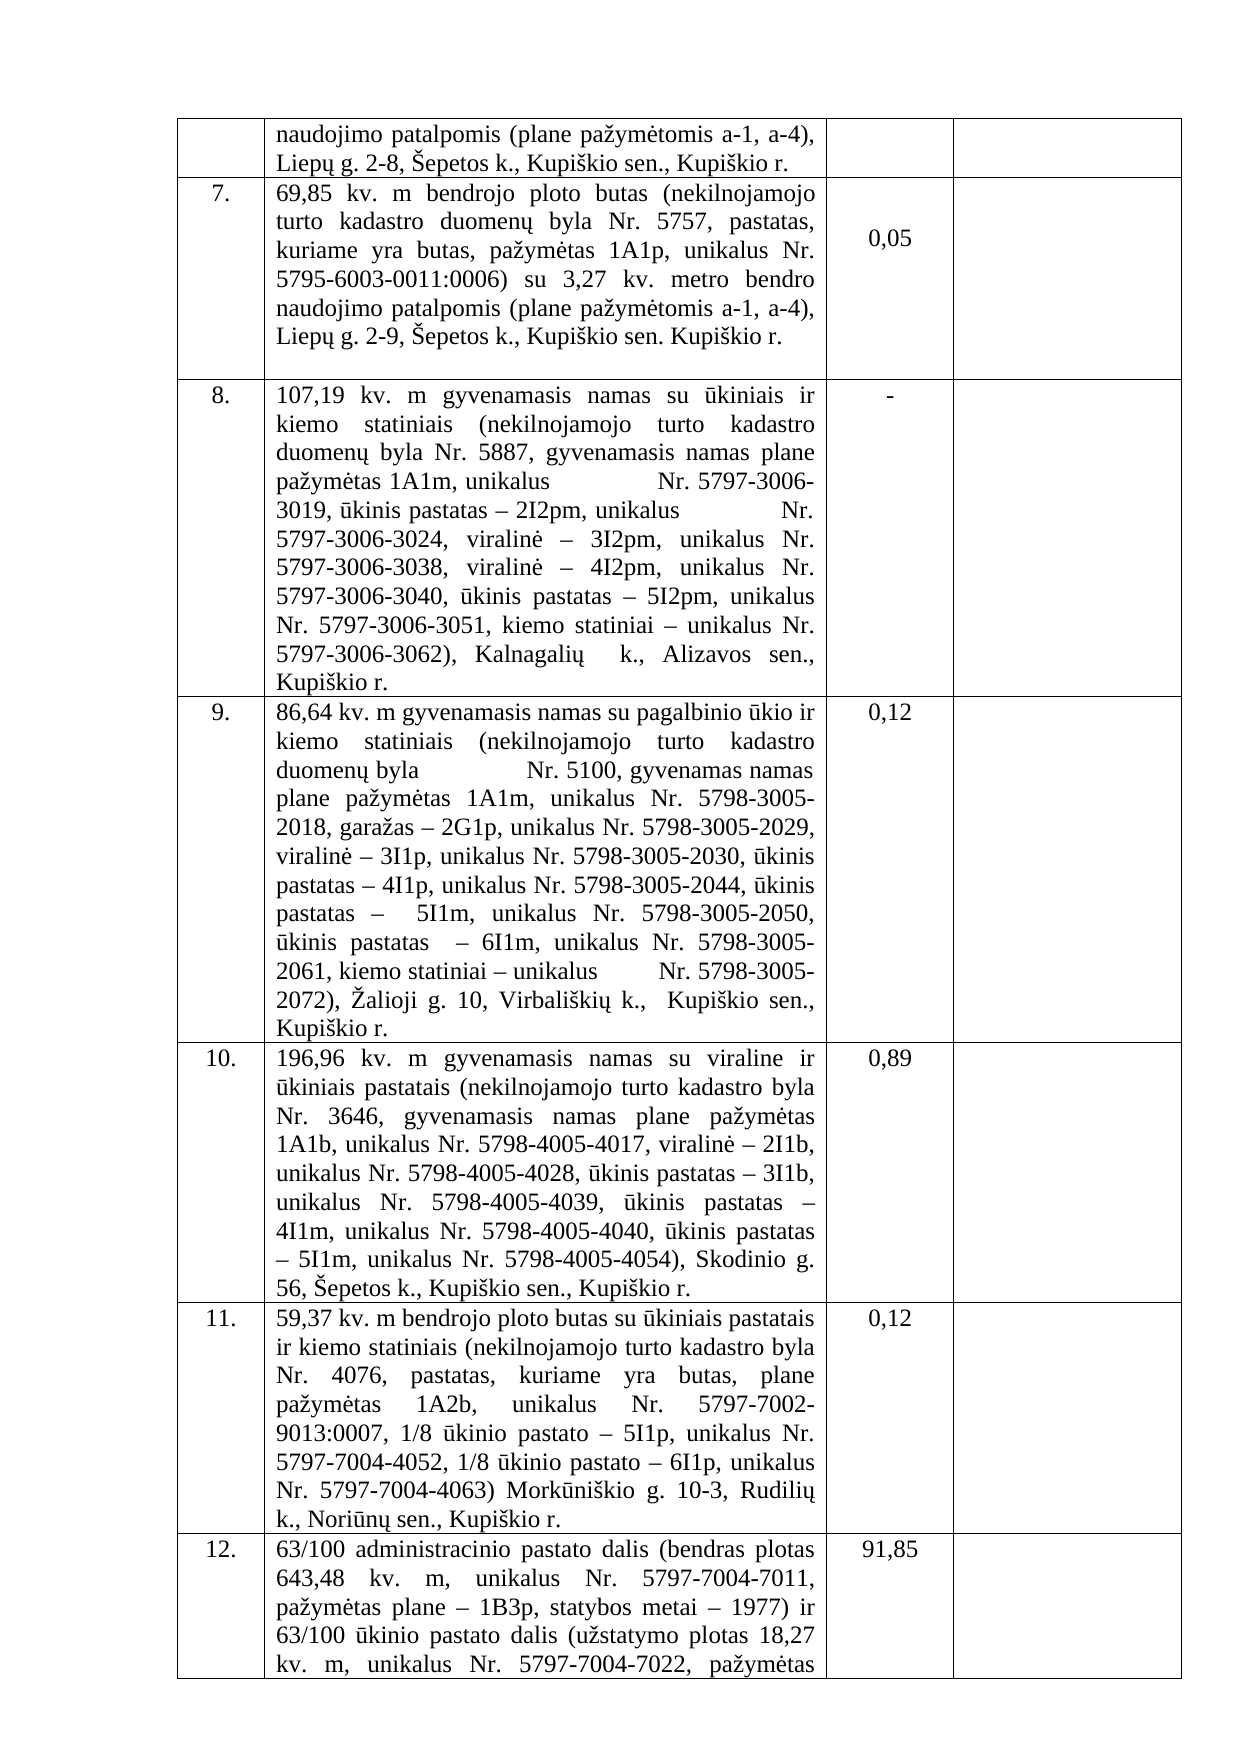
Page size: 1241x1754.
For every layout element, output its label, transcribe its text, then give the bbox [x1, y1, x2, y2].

table_cell [954, 178, 1181, 379]
table_cell 196,96 kv. m gyvenamasis namas su viraline ir ūkiniais pastatais (nekilnojamojo turto kadastro byla Nr. 3646, gyvenamasis namas plane pažymėtas 1A1b, unikalus Nr. 5798-4005-4017, viralinė – 2I1b, unikalus Nr. 5798-4005-4028, ūkinis pastatas – 3I1b, unikalus Nr. 5798-4005-4039, ūkinis pastatas – 4I1m, unikalus Nr. 5798-4005-4040, ūkinis pastatas – 5I1m, unikalus Nr. 5798-4005-4054), Skodinio g. 56, Šepetos k., Kupiškio sen., Kupiškio r. [265, 1043, 826, 1302]
table_cell 63/100 administracinio pastato dalis (bendras plotas 643,48 kv. m, unikalus Nr. 5797-7004-7011, pažymėtas plane – 1B3p, statybos metai – 1977) ir 63/100 ūkinio pastato dalis (užstatymo plotas 18,27 kv. m, unikalus Nr. 5797-7004-7022, pažymėtas [265, 1534, 826, 1678]
table_cell [827, 119, 953, 177]
table_cell 0,05 [827, 178, 953, 379]
table_cell 8. [178, 380, 264, 696]
table_cell [954, 380, 1181, 696]
table_cell - [827, 380, 953, 696]
table_cell 10. [178, 1043, 264, 1302]
table_cell 0,12 [827, 697, 953, 1042]
table_cell naudojimo patalpomis (plane pažymėtomis a-1, a-4), Liepų g. 2-8, Šepetos k., Kupiškio sen., Kupiškio r. [265, 119, 826, 177]
table_cell 12. [178, 1534, 264, 1678]
table_cell 0,12 [827, 1303, 953, 1533]
table_cell [954, 1303, 1181, 1533]
table_cell 9. [178, 697, 264, 1042]
table_cell 86,64 kv. m gyvenamasis namas su pagalbinio ūkio ir kiemo statiniais (nekilnojamojo turto kadastro duomenų byla Nr. 5100, gyvenamas namas plane pažymėtas 1A1m, unikalus Nr. 5798-3005-2018, garažas – 2G1p, unikalus Nr. 5798-3005-2029, viralinė – 3I1p, unikalus Nr. 5798-3005-2030, ūkinis pastatas – 4I1p, unikalus Nr. 5798-3005-2044, ūkinis pastatas – 5I1m, unikalus Nr. 5798-3005-2050, ūkinis pastatas – 6I1m, unikalus Nr. 5798-3005-2061, kiemo statiniai – unikalus Nr. 5798-3005-2072), Žalioji g. 10, Virbališkių k., Kupiškio sen., Kupiškio r. [265, 697, 826, 1042]
table_cell 69,85 kv. m bendrojo ploto butas (nekilnojamojo turto kadastro duomenų byla Nr. 5757, pastatas, kuriame yra butas, pažymėtas 1A1p, unikalus Nr. 5795-6003-0011:0006) su 3,27 kv. metro bendro naudojimo patalpomis (plane pažymėtomis a-1, a-4), Liepų g. 2-9, Šepetos k., Kupiškio sen. Kupiškio r. [265, 178, 826, 379]
table_cell [178, 119, 264, 177]
table_cell 7. [178, 178, 264, 379]
table_cell 91,85 [827, 1534, 953, 1678]
table_cell 107,19 kv. m gyvenamasis namas su ūkiniais ir kiemo statiniais (nekilnojamojo turto kadastro duomenų byla Nr. 5887, gyvenamasis namas plane pažymėtas 1A1m, unikalus Nr. 5797-3006-3019, ūkinis pastatas – 2I2pm, unikalus Nr. 5797-3006-3024, viralinė – 3I2pm, unikalus Nr. 5797-3006-3038, viralinė – 4I2pm, unikalus Nr. 5797-3006-3040, ūkinis pastatas – 5I2pm, unikalus Nr. 5797-3006-3051, kiemo statiniai – unikalus Nr. 5797-3006-3062), Kalnagalių k., Alizavos sen., Kupiškio r. [265, 380, 826, 696]
table_cell [954, 1043, 1181, 1302]
table_cell [954, 1534, 1181, 1678]
table_cell [954, 119, 1181, 177]
table_cell 0,89 [827, 1043, 953, 1302]
table_cell 11. [178, 1303, 264, 1533]
table_cell 59,37 kv. m bendrojo ploto butas su ūkiniais pastatais ir kiemo statiniais (nekilnojamojo turto kadastro byla Nr. 4076, pastatas, kuriame yra butas, plane pažymėtas 1A2b, unikalus Nr. 5797-7002-9013:0007, 1/8 ūkinio pastato – 5I1p, unikalus Nr. 5797-7004-4052, 1/8 ūkinio pastato – 6I1p, unikalus Nr. 5797-7004-4063) Morkūniškio g. 10-3, Rudilių k., Noriūnų sen., Kupiškio r. [265, 1303, 826, 1533]
table_cell [954, 697, 1181, 1042]
